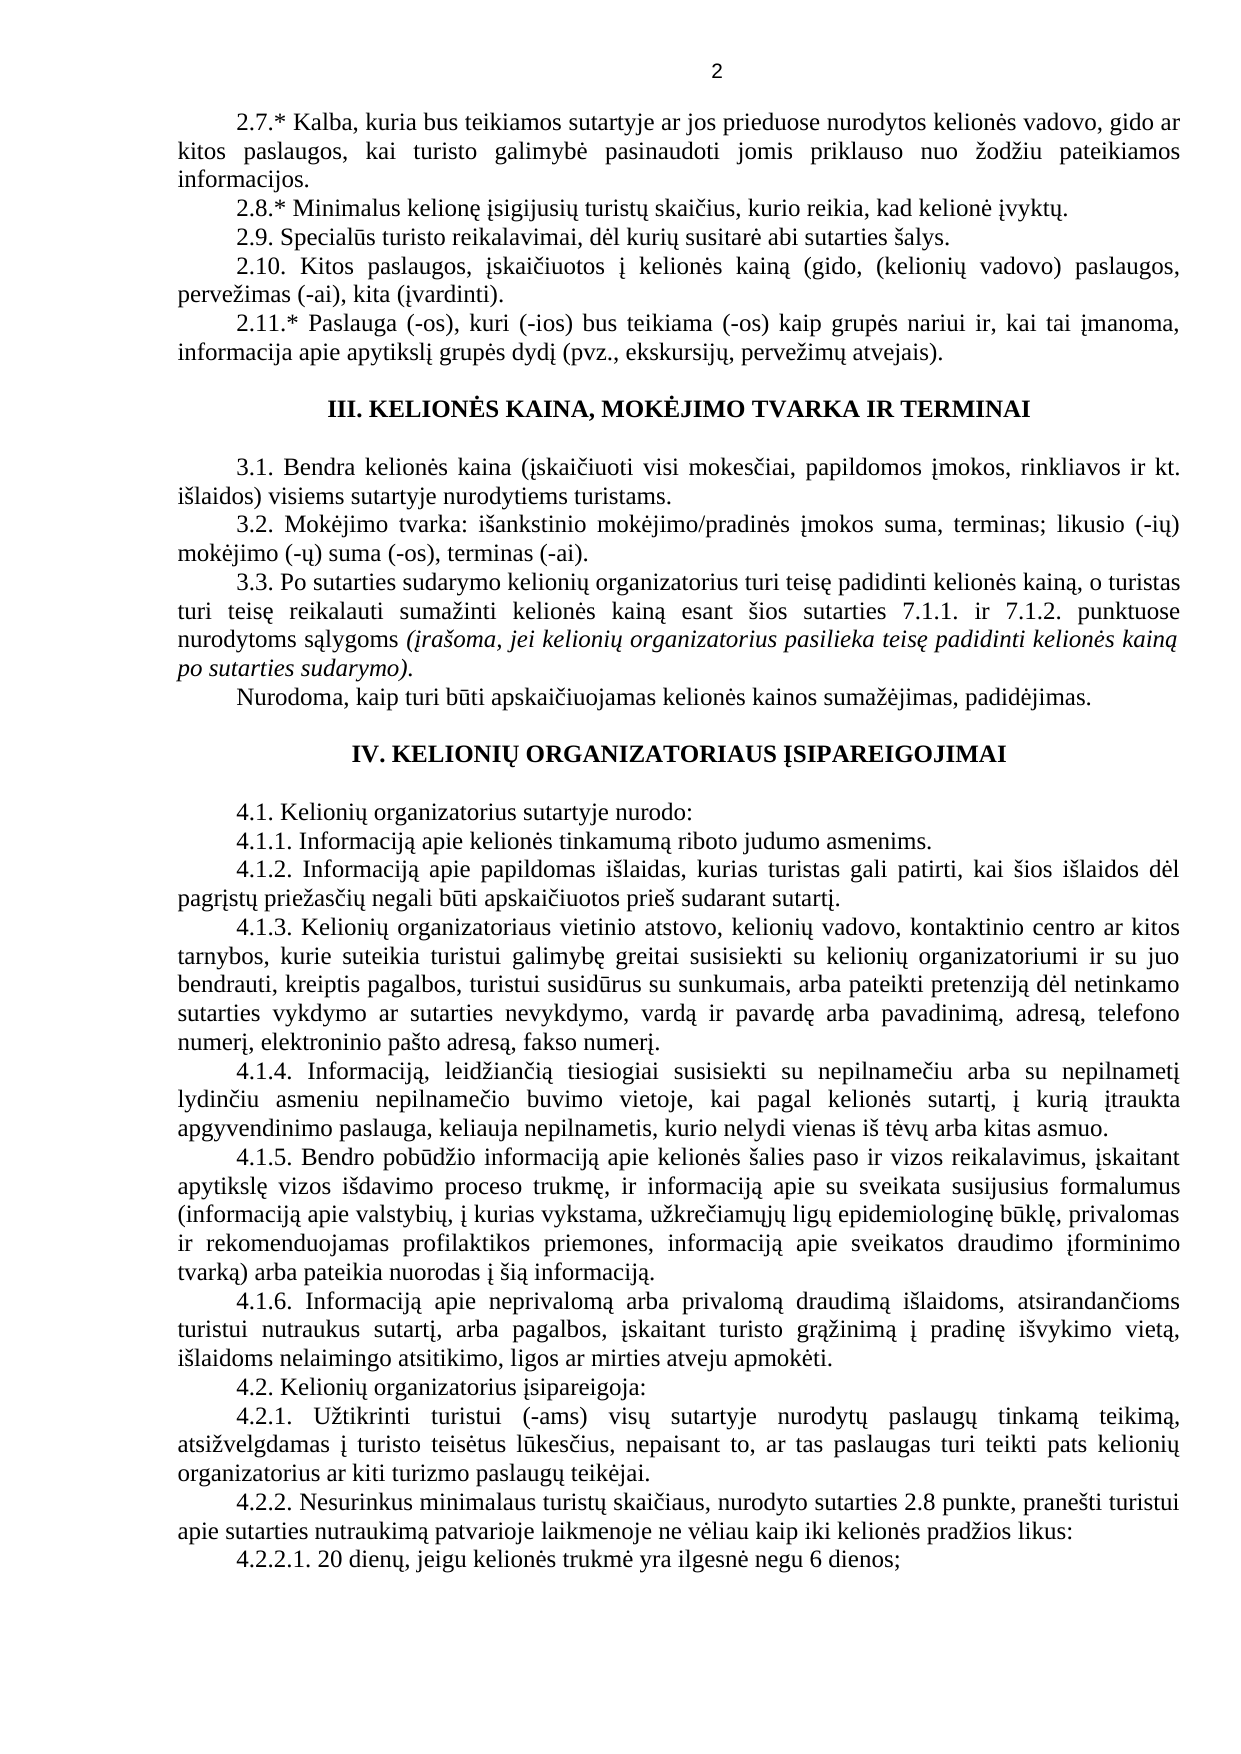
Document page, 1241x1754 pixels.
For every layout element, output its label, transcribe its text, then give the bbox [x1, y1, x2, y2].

text 3.1. Bendra kelionės kaina (įskaičiuoti visi mokesčiai, papildomos įmokos, rinkliavos ir kt. išlaidos) visiems sutartyje nurodytiems turistams. [177, 452, 1181, 509]
text 4.1.6. Informaciją apie neprivalomą arba privalomą draudimą išlaidoms, atsirandančioms turistui nutraukus sutartį, arba pagalbos, įskaitant turisto grąžinimą į pradinę išvykimo vietą, išlaidoms nelaimingo atsitikimo, ligos ar mirties atveju apmokėti. [177, 1286, 1181, 1372]
text 4.2. Kelionių organizatorius įsipareigoja: [177, 1372, 1181, 1401]
text 4.1.4. Informaciją, leidžiančią tiesiogiai susisiekti su nepilnamečiu arba su nepilnametį lydinčiu asmeniu nepilnamečio buvimo vietoje, kai pagal kelionės sutartį, į kurią įtraukta apgyvendinimo paslauga, keliauja nepilnametis, kurio nelydi vienas iš tėvų arba kitas asmuo. [177, 1056, 1181, 1142]
text Nurodoma, kaip turi būti apskaičiuojamas kelionės kainos sumažėjimas, padidėjimas. [177, 682, 1181, 711]
text 3.3. Po sutarties sudarymo kelionių organizatorius turi teisę padidinti kelionės kainą, o turistas turi teisę reikalauti sumažinti kelionės kainą esant šios sutarties 7.1.1. ir 7.1.2. punktuose nurodytoms sąlygoms (įrašoma, jei kelionių organizatorius pasilieka teisę padidinti kelionės kainą po sutarties sudarymo). [177, 567, 1181, 682]
text 2.10. Kitos paslaugos, įskaičiuotos į kelionės kainą (gido, (kelionių vadovo) paslaugos, pervežimas (-ai), kita (įvardinti). [177, 251, 1181, 308]
text 2.11.* Paslauga (-os), kuri (-ios) bus teikiama (-os) kaip grupės nariui ir, kai tai įmanoma, informacija apie apytikslį grupės dydį (pvz., ekskursijų, pervežimų atvejais). [177, 308, 1181, 366]
text 2.7.* Kalba, kuria bus teikiamos sutartyje ar jos prieduose nurodytos kelionės vadovo, gido ar kitos paslaugos, kai turisto galimybė pasinaudoti jomis priklauso nuo žodžiu pateikiamos informacijos. [177, 107, 1181, 193]
text 4.2.2. Nesurinkus minimalaus turistų skaičiaus, nurodyto sutarties 2.8 punkte, pranešti turistui apie sutarties nutraukimą patvarioje laikmenoje ne vėliau kaip iki kelionės pradžios likus: [177, 1487, 1181, 1544]
text 4.1. Kelionių organizatorius sutartyje nurodo: [177, 797, 1181, 826]
text 4.2.1. Užtikrinti turistui (-ams) visų sutartyje nurodytų paslaugų tinkamą teikimą, atsižvelgdamas į turisto teisėtus lūkesčius, nepaisant to, ar tas paslaugas turi teikti pats kelionių organizatorius ar kiti turizmo paslaugų teikėjai. [177, 1401, 1181, 1487]
text 4.1.5. Bendro pobūdžio informaciją apie kelionės šalies paso ir vizos reikalavimus, įskaitant apytikslę vizos išdavimo proceso trukmę, ir informaciją apie su sveikata susijusius formalumus (informaciją apie valstybių, į kurias vykstama, užkrečiamųjų ligų epidemiologinę būklę, privalomas ir rekomenduojamas profilaktikos priemones, informaciją apie sveikatos draudimo įforminimo tvarką) arba pateikia nuorodas į šią informaciją. [177, 1142, 1181, 1286]
text 2.9. Specialūs turisto reikalavimai, dėl kurių susitarė abi sutarties šalys. [177, 222, 1181, 251]
text 4.1.1. Informaciją apie kelionės tinkamumą riboto judumo asmenims. [177, 826, 1181, 854]
text IV. KELIONIŲ ORGANIZATORIAUS ĮSIPAREIGOJIMAI [177, 739, 1181, 768]
text 4.1.3. Kelionių organizatoriaus vietinio atstovo, kelionių vadovo, kontaktinio centro ar kitos tarnybos, kurie suteikia turistui galimybę greitai susisiekti su kelionių organizatoriumi ir su juo bendrauti, kreiptis pagalbos, turistui susidūrus su sunkumais, arba pateikti pretenziją dėl netinkamo sutarties vykdymo ar sutarties nevykdymo, vardą ir pavardę arba pavadinimą, adresą, telefono numerį, elektroninio pašto adresą, fakso numerį. [177, 912, 1181, 1056]
text 3.2. Mokėjimo tvarka: išankstinio mokėjimo/pradinės įmokos suma, terminas; likusio (-ių) mokėjimo (-ų) suma (-os), terminas (-ai). [177, 509, 1181, 567]
text 4.1.2. Informaciją apie papildomas išlaidas, kurias turistas gali patirti, kai šios išlaidos dėl pagrįstų priežasčių negali būti apskaičiuotos prieš sudarant sutartį. [177, 854, 1181, 912]
text III. KELIONĖS KAINA, MOKĖJIMO TVARKA IR TERMINAI [177, 394, 1181, 423]
text 4.2.2.1. 20 dienų, jeigu kelionės trukmė yra ilgesnė negu 6 dienos; [177, 1544, 1181, 1573]
text 2.8.* Minimalus kelionę įsigijusių turistų skaičius, kurio reikia, kad kelionė įvyktų. [177, 193, 1181, 222]
